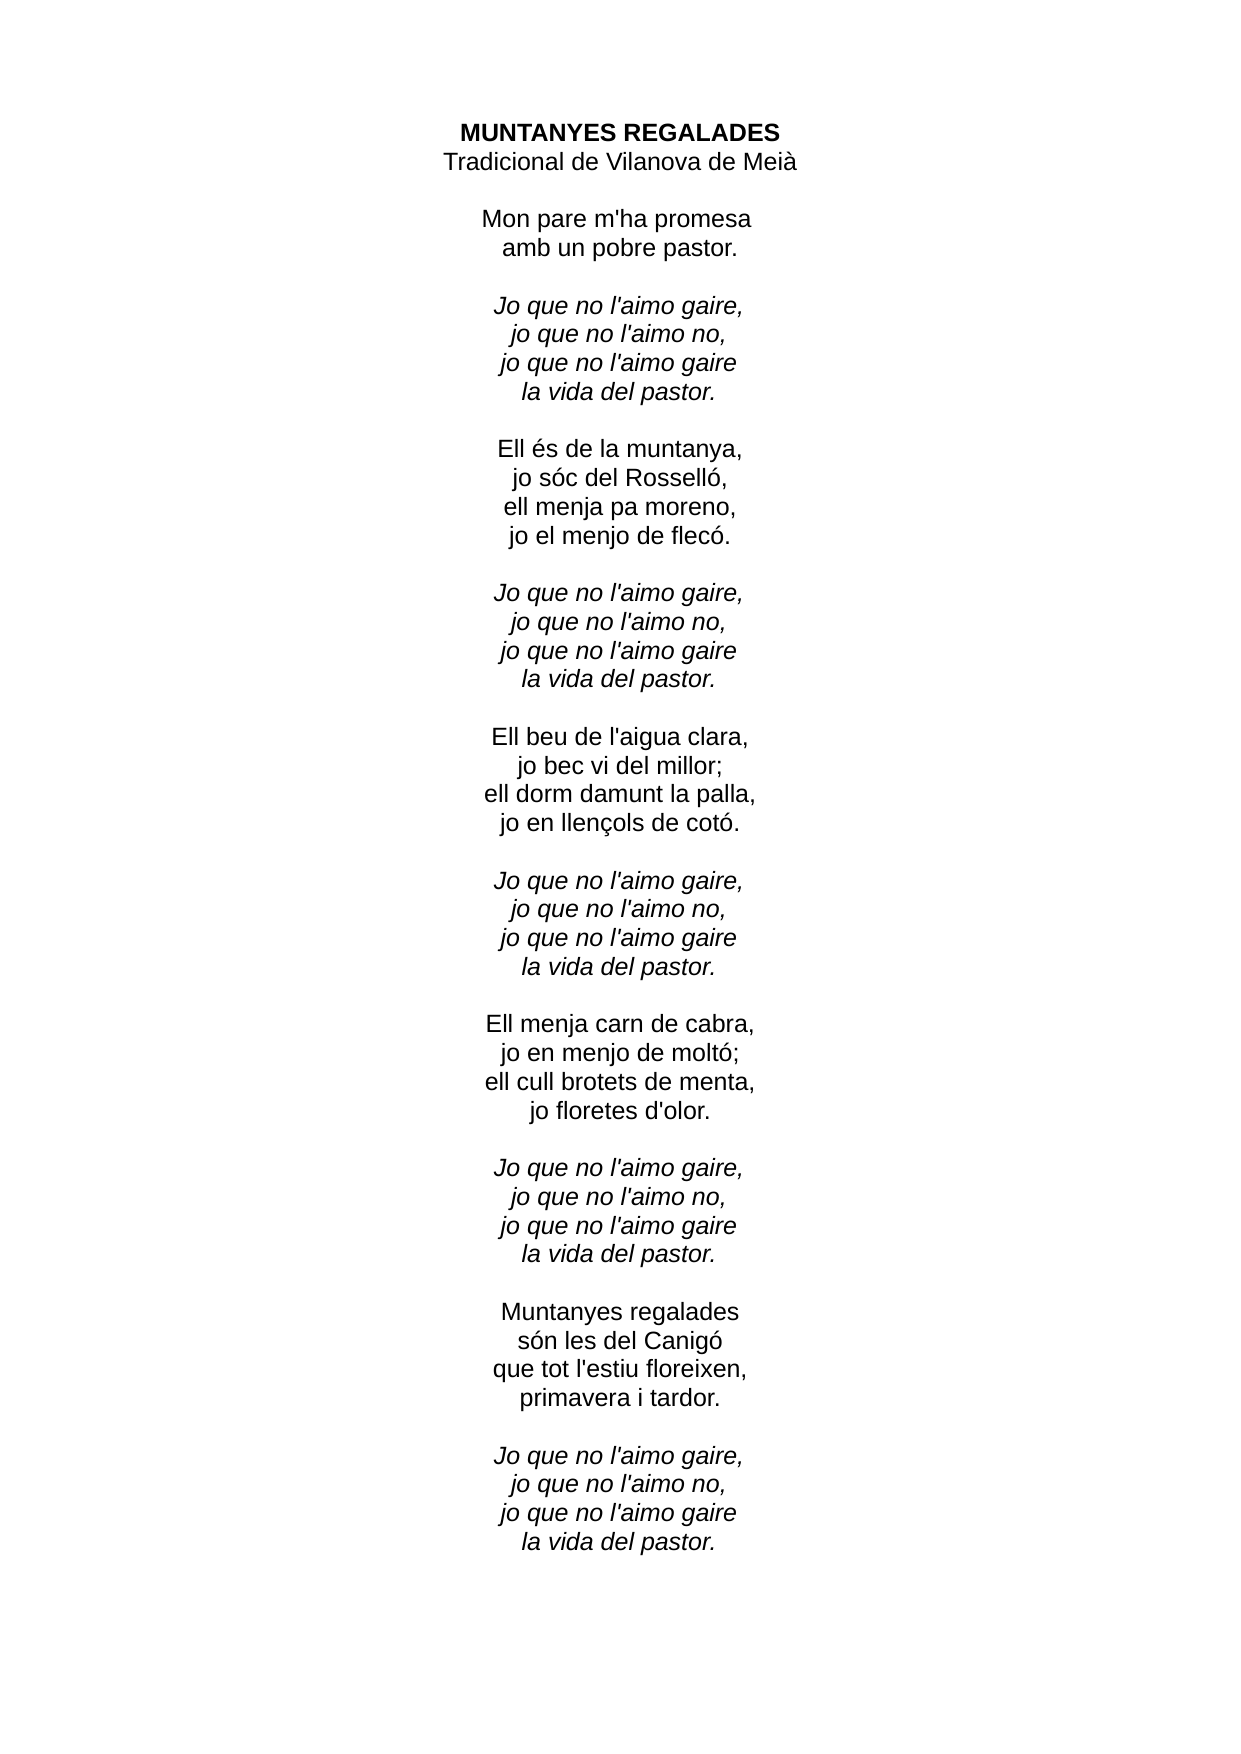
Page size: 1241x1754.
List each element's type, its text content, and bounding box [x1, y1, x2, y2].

text la vida del pastor. [118, 664, 1122, 693]
text ell dorm damunt la palla, [118, 779, 1122, 808]
text jo que no l'aimo gaire [118, 923, 1122, 952]
text jo que no l'aimo no, [118, 1469, 1122, 1498]
text primavera i tardor. [118, 1383, 1122, 1412]
text la vida del pastor. [118, 377, 1122, 406]
text amb un pobre pastor. [118, 233, 1122, 262]
text són les del Canigó [118, 1326, 1122, 1354]
text Jo que no l'aimo gaire, [118, 1153, 1122, 1182]
text ell menja pa moreno, [118, 492, 1122, 521]
text la vida del pastor. [118, 952, 1122, 981]
text jo en menjo de moltó; [118, 1038, 1122, 1067]
text Mon pare m'ha promesa [118, 204, 1122, 233]
text jo que no l'aimo no, [118, 894, 1122, 923]
text Jo que no l'aimo gaire, [118, 291, 1122, 319]
text jo que no l'aimo gaire [118, 348, 1122, 377]
text jo que no l'aimo gaire [118, 636, 1122, 664]
text Ell és de la muntanya, [118, 434, 1122, 463]
text Jo que no l'aimo gaire, [118, 1441, 1122, 1469]
text ell cull brotets de menta, [118, 1067, 1122, 1096]
text Muntanyes regalades [118, 1297, 1122, 1326]
text jo que no l'aimo gaire [118, 1211, 1122, 1239]
text Jo que no l'aimo gaire, [118, 866, 1122, 894]
text jo que no l'aimo no, [118, 1182, 1122, 1211]
text que tot l'estiu floreixen, [118, 1354, 1122, 1383]
text Ell beu de l'aigua clara, [118, 722, 1122, 751]
text Jo que no l'aimo gaire, [118, 578, 1122, 607]
text jo que no l'aimo no, [118, 319, 1122, 348]
text Ell menja carn de cabra, [118, 1009, 1122, 1038]
text jo bec vi del millor; [118, 751, 1122, 779]
text Tradicional de Vilanova de Meià [118, 147, 1122, 176]
text jo sóc del Rosselló, [118, 463, 1122, 492]
text jo el menjo de flecó. [118, 521, 1122, 549]
text la vida del pastor. [118, 1239, 1122, 1268]
text MUNTANYES REGALADES [118, 118, 1122, 147]
text la vida del pastor. [118, 1527, 1122, 1556]
text jo floretes d'olor. [118, 1096, 1122, 1124]
text jo que no l'aimo gaire [118, 1498, 1122, 1527]
text jo en llençols de cotó. [118, 808, 1122, 837]
text jo que no l'aimo no, [118, 607, 1122, 636]
